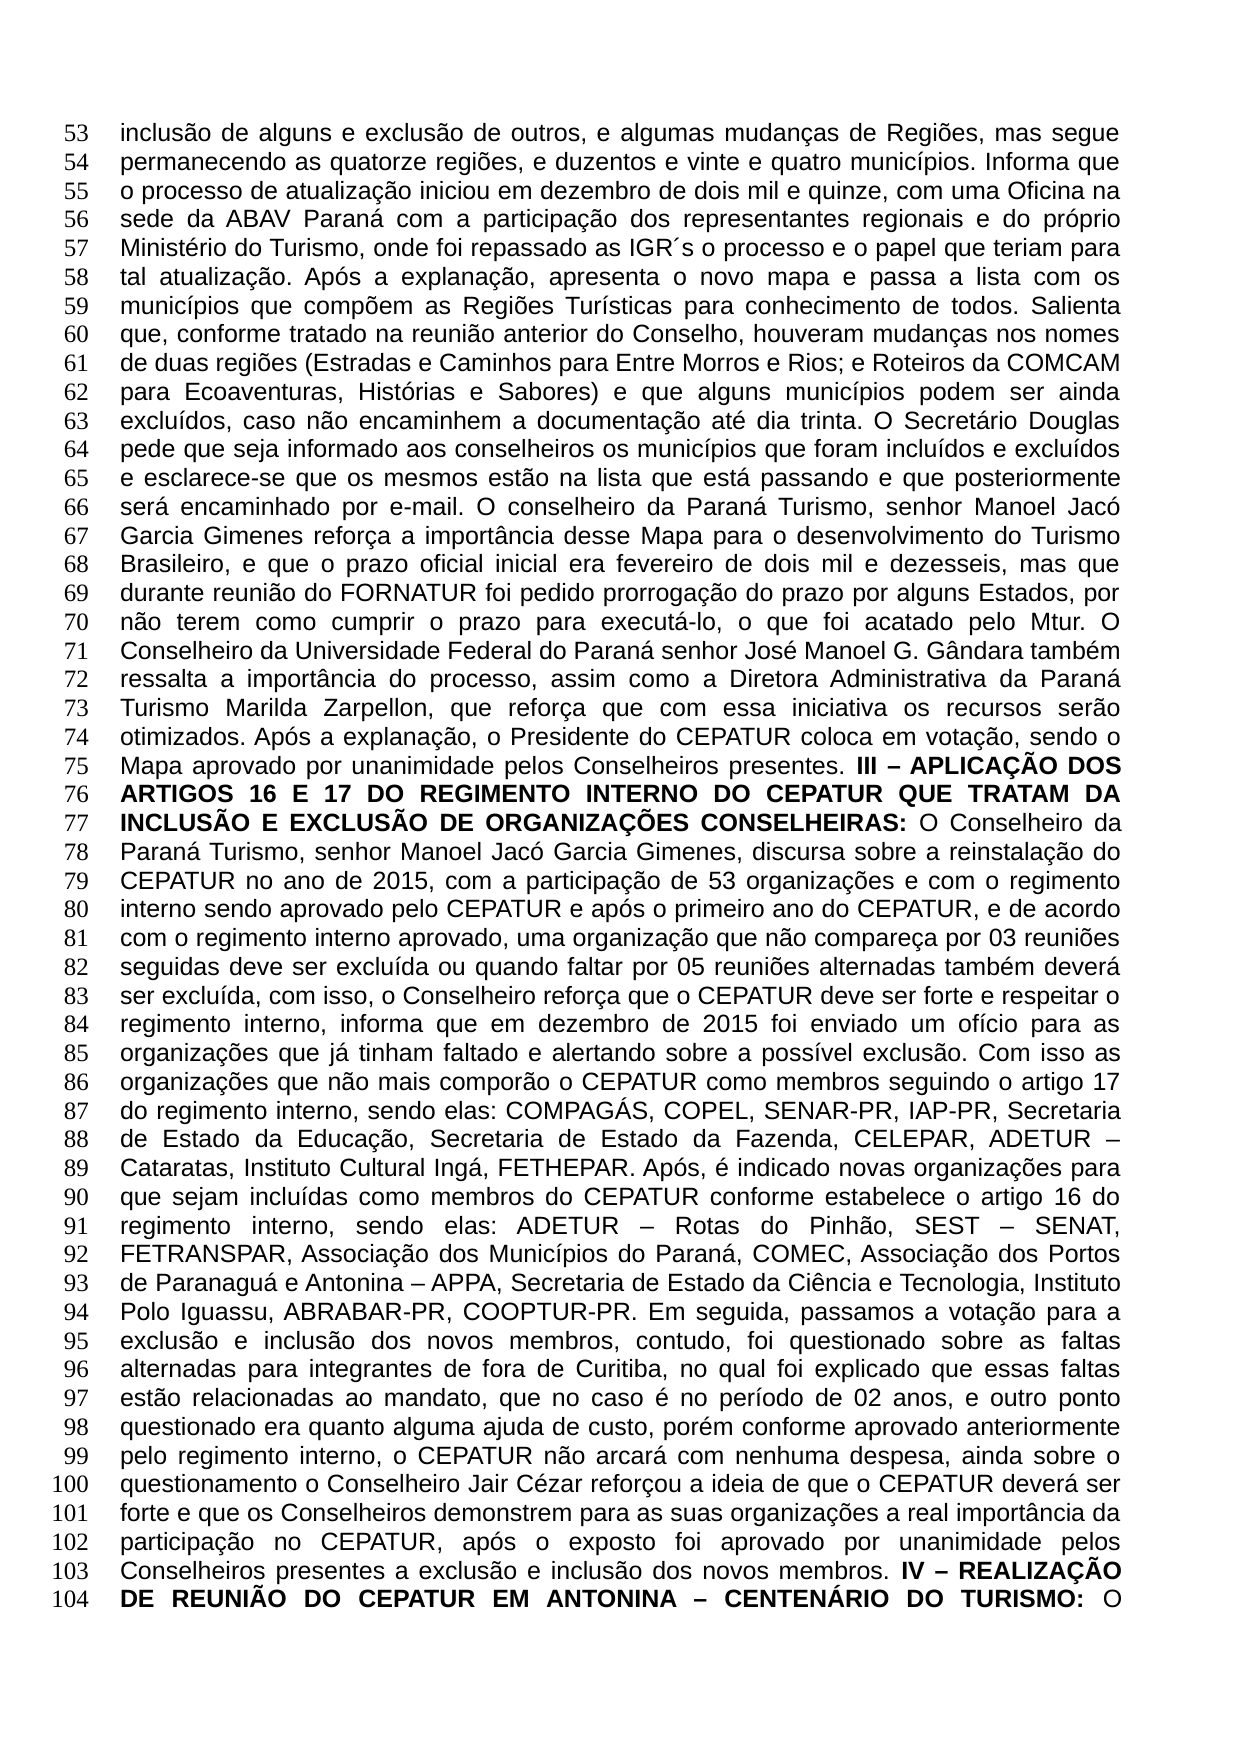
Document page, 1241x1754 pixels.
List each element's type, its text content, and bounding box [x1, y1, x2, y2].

list inclusão de alguns e exclusão de outros, e algumas mudanças de Regiões, mas segue permanecendo as quatorze regiões, e duzentos e vinte e quatro municípios. Informa que o processo de atualização iniciou em dezembro de dois mil e quinze, com uma Oficina na sede da ABAV Paraná com a participação dos representantes regionais e do próprio Ministério do Turismo, onde foi repassado as IGR´s o processo e o papel que teriam para tal atualização. Após a explanação, apresenta o novo mapa e passa a lista com os municípios que compõem as Regiões Turísticas para conhecimento de todos. Salienta que, conforme tratado na reunião anterior do Conselho, houveram mudanças nos nomes de duas regiões (Estradas e Caminhos para Entre Morros e Rios; e Roteiros da COMCAM para Ecoaventuras, Histórias e Sabores) e que alguns municípios podem ser ainda excluídos, caso não encaminhem a documentação até dia trinta. O Secretário Douglas pede que seja informado aos conselheiros os municípios que foram incluídos e excluídos e esclarece-se que os mesmos estão na lista que está passando e que posteriormente será encaminhado por e-mail. O conselheiro da Paraná Turismo, senhor Manoel Jacó Garcia Gimenes reforça a importância desse Mapa para o desenvolvimento do Turismo Brasileiro, e que o prazo oficial inicial era fevereiro de dois mil e dezesseis, mas que durante reunião do FORNATUR foi pedido prorrogação do prazo por alguns Estados, por não terem como cumprir o prazo para executá-lo, o que foi acatado pelo Mtur. O Conselheiro da Universidade Federal do Paraná senhor José Manoel G. Gândara também ressalta a importância do processo, assim como a Diretora Administrativa da Paraná Turismo Marilda Zarpellon, que reforça que com essa iniciativa os recursos serão otimizados. Após a explanação, o Presidente do CEPATUR coloca em votação, sendo o Mapa aprovado por unanimidade pelos Conselheiros presentes. III – APLICAÇÃO DOS ARTIGOS 16 E 17 DO REGIMENTO INTERNO DO CEPATUR QUE TRATAM DA INCLUSÃO E EXCLUSÃO DE ORGANIZAÇÕES CONSELHEIRAS: O Conselheiro da Paraná Turismo, senhor Manoel Jacó Garcia Gimenes, discursa sobre a reinstalação do CEPATUR no ano de 2015, com a participação de 53 organizações e com o regimento interno sendo aprovado pelo CEPATUR e após o primeiro ano do CEPATUR, e de acordo com o regimento interno aprovado, uma organização que não compareça por 03 reuniões seguidas deve ser excluída ou quando faltar por 05 reuniões alternadas também deverá ser excluída, com isso, o Conselheiro reforça que o CEPATUR deve ser forte e respeitar o regimento interno, informa que em dezembro de 2015 foi enviado um ofício para as organizações que já tinham faltado e alertando sobre a possível exclusão. Com isso as organizações que não mais comporão o CEPATUR como membros seguindo o artigo 17 do regimento interno, sendo elas: COMPAGÁS, COPEL, SENAR-PR, IAP-PR, Secretaria de Estado da Educação, Secretaria de Estado da Fazenda, CELEPAR, ADETUR – Cataratas, Instituto Cultural Ingá, FETHEPAR. Após, é indicado novas organizações para que sejam incluídas como membros do CEPATUR conforme estabelece o artigo 16 do regimento interno, sendo elas: ADETUR – Rotas do Pinhão, SEST – SENAT, FETRANSPAR, Associação dos Municípios do Paraná, COMEC, Associação dos Portos de Paranaguá e Antonina – APPA, Secretaria de Estado da Ciência e Tecnologia, Instituto Polo Iguassu, ABRABAR-PR, COOPTUR-PR. Em seguida, passamos a votação para a exclusão e inclusão dos novos membros, contudo, foi questionado sobre as faltas alternadas para integrantes de fora de Curitiba, no qual foi explicado que essas faltas estão relacionadas ao mandato, que no caso é no período de 02 anos, e outro ponto questionado era quanto alguma ajuda de custo, porém conforme aprovado anteriormente pelo regimento interno, o CEPATUR não arcará com nenhuma despesa, ainda sobre o questionamento o Conselheiro Jair Cézar reforçou a ideia de que o CEPATUR deverá ser forte e que os Conselheiros demonstrem para as suas organizações a real importância da participação no CEPATUR, após o exposto foi aprovado por unanimidade pelos Conselheiros presentes a exclusão e inclusão dos novos membros. IV – REALIZAÇÃO DE REUNIÃO DO CEPATUR EM ANTONINA – CENTENÁRIO DO TURISMO: O [120, 118, 1122, 1613]
